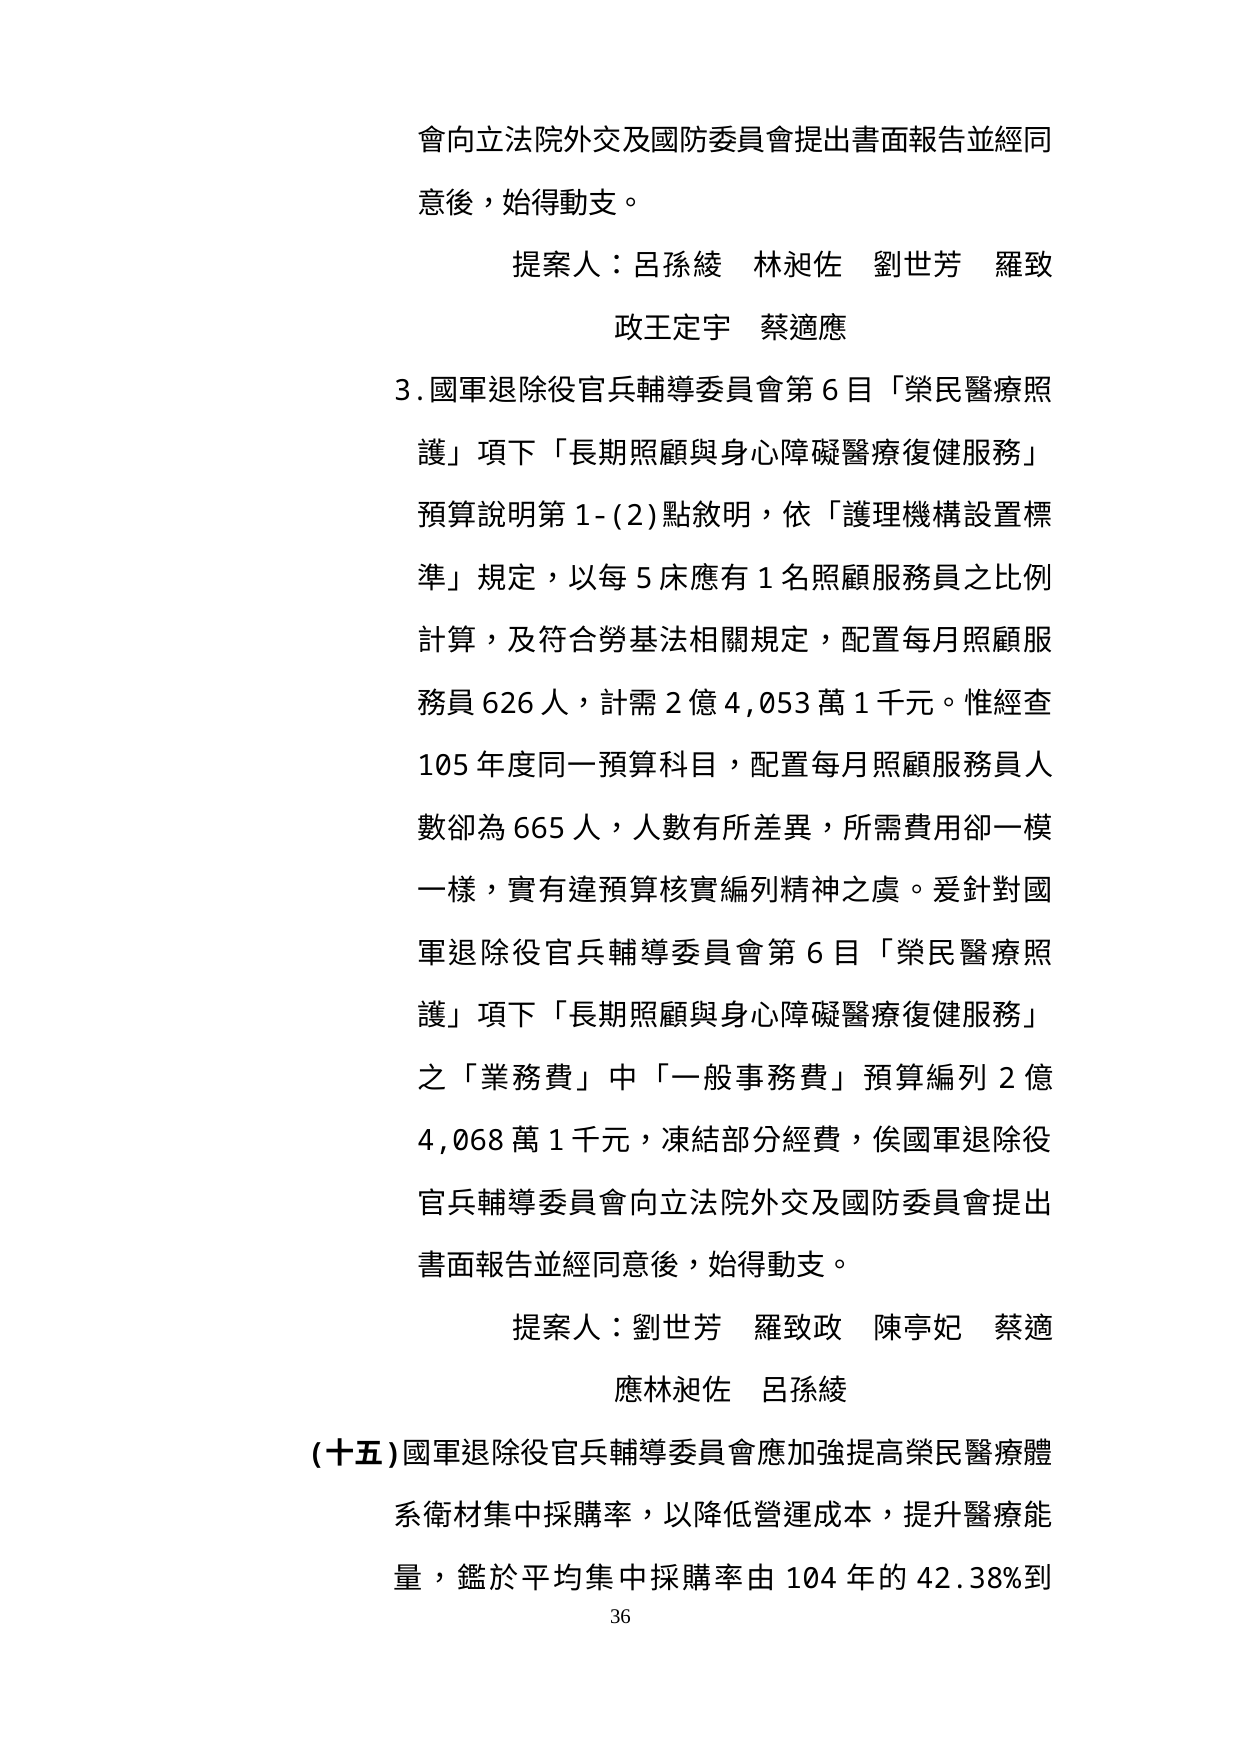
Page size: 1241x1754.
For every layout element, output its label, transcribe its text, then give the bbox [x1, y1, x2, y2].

text 3.國軍退除役官兵輔導委員會第6目「榮民醫療照護」項下「長期照顧與身心障礙醫療復健服務」預算說明第1-(2)點敘明，依「護理機構設置標準」規定，以每5床應有1名照顧服務員之比例計算，及符合勞基法相關規定，配置每月照顧服務員626人，計需2億4,053萬1千元。惟經查105年度同一預算科目，配置每月照顧服務員人數卻為665人，人數有所差異，所需費用卻一模一樣，實有違預算核實編列精神之虞。爰針對國軍退除役官兵輔導委員會第6目「榮民醫療照護」項下「長期照顧與身心障礙醫療復健服務」之「業務費」中「一般事務費」預算編列2億4,068萬1千元，凍結部分經費，俟國軍退除役官兵輔導委員會向立法院外交及國防委員會提出書面報告並經同意後，始得動支。 [393, 346, 1053, 1284]
text 提案人：劉世芳 羅致政 陳亭妃 蔡適應林昶佐 呂孫綾 [512, 1284, 1053, 1409]
text (十五)國軍退除役官兵輔導委員會應加強提高榮民醫療體系衛材集中採購率，以降低營運成本，提升醫療能量，鑑於平均集中採購率由104年的42.38%到 [307, 1409, 1053, 1596]
text 會向立法院外交及國防委員會提出書面報告並經同意後，始得動支。 [393, 96, 1053, 221]
text 提案人：呂孫綾 林昶佐 劉世芳 羅致政王定宇 蔡適應 [512, 221, 1053, 346]
